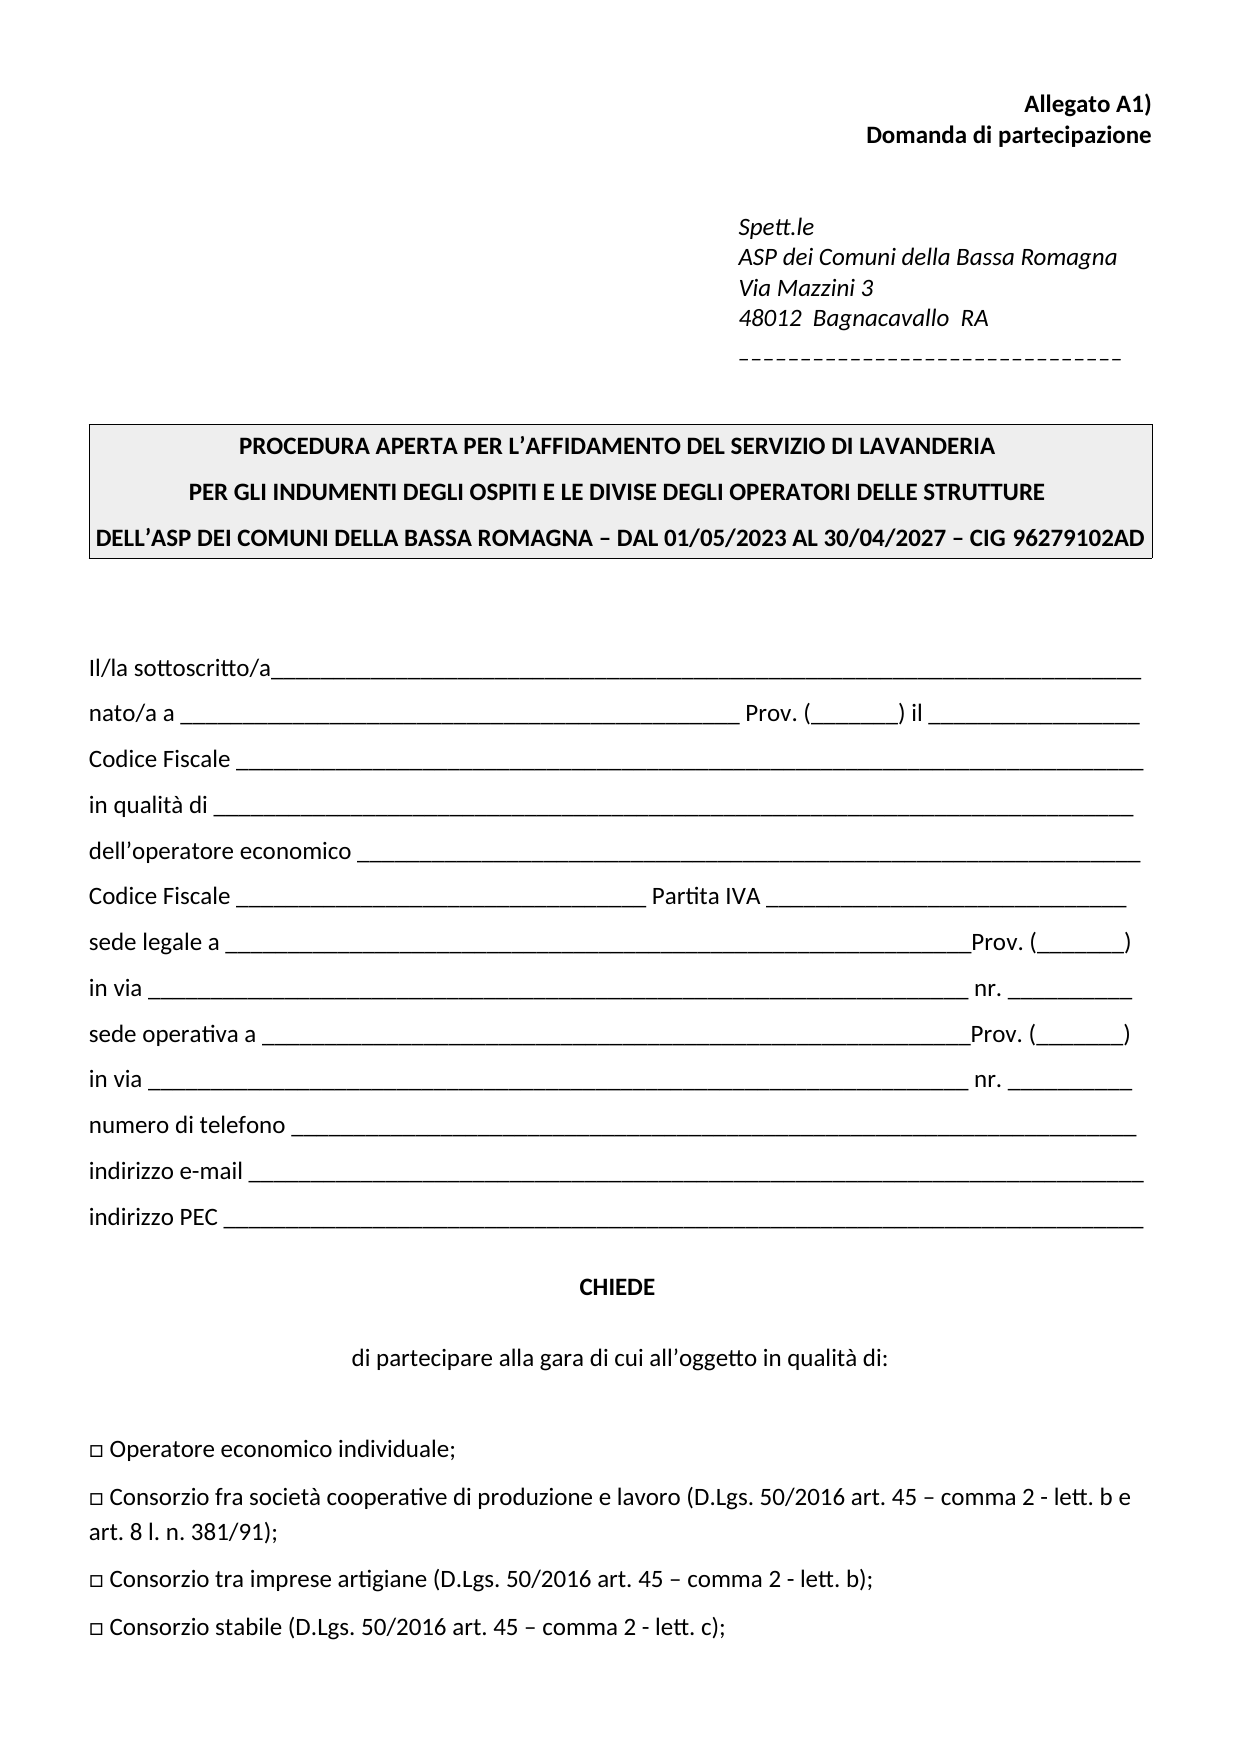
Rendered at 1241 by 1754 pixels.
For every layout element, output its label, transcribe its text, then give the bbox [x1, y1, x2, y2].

text Codice Fiscale _________________________________________________________________________ [89, 743, 1152, 774]
table_header PROCEDURA APERTA PER L’AFFIDAMENTO DEL SERVIZIO DI LAVANDERIA PER GLI INDUMENTI DEGLI OSPITI E LE DIVISE DEGLI OPERATORI DELLE STRUTTURE DELL’ASP DEI COMUNI DELLA BASSA ROMAGNA – DAL 01/05/2023 AL 30/04/2027 – CIG 96279102AD [90, 425, 1152, 558]
text □ Consorzio tra imprese artigiane (D.Lgs. 50/2016 art. 45 – comma 2 - lett. b); [89, 1563, 1152, 1594]
text indirizzo PEC __________________________________________________________________________ [89, 1201, 1152, 1231]
text indirizzo e-mail ________________________________________________________________________ [89, 1155, 1152, 1185]
text _______________________________ [738, 333, 1152, 363]
text di partecipare alla gara di cui all’oggetto in qualità di: [89, 1342, 1152, 1373]
text nato/a a _____________________________________________ Prov. (_______) il _________________ [89, 698, 1152, 728]
text CHIEDE [89, 1271, 1152, 1302]
text Allegato A1) [89, 89, 1152, 119]
text ASP dei Comuni della Bassa Romagna [738, 241, 1152, 272]
text Domanda di partecipazione [89, 119, 1152, 150]
text Il/la sottoscritto/a______________________________________________________________________ [89, 652, 1152, 682]
text Spett.le [738, 211, 1152, 241]
text sede operativa a _________________________________________________________Prov. (_______) [89, 1018, 1152, 1048]
text in via __________________________________________________________________ nr. __________ [89, 972, 1152, 1002]
text sede legale a ____________________________________________________________Prov. (_______) [89, 926, 1152, 957]
text □ Consorzio stabile (D.Lgs. 50/2016 art. 45 – comma 2 - lett. c); [89, 1611, 1152, 1642]
text □ Consorzio fra società cooperative di produzione e lavoro (D.Lgs. 50/2016 art. 45 – comma 2 - lett. b e art. 8 l. n. 381/91); [89, 1481, 1152, 1547]
text numero di telefono ____________________________________________________________________ [89, 1109, 1152, 1140]
text in via __________________________________________________________________ nr. __________ [89, 1063, 1152, 1094]
text Codice Fiscale _________________________________ Partita IVA _____________________________ [89, 881, 1152, 911]
text 48012 Bagnacavallo RA [738, 302, 1152, 333]
text dell’operatore economico _______________________________________________________________ [89, 835, 1152, 865]
text □ Operatore economico individuale; [89, 1433, 1152, 1464]
text in qualità di __________________________________________________________________________ [89, 789, 1152, 819]
text Via Mazzini 3 [738, 272, 1152, 302]
